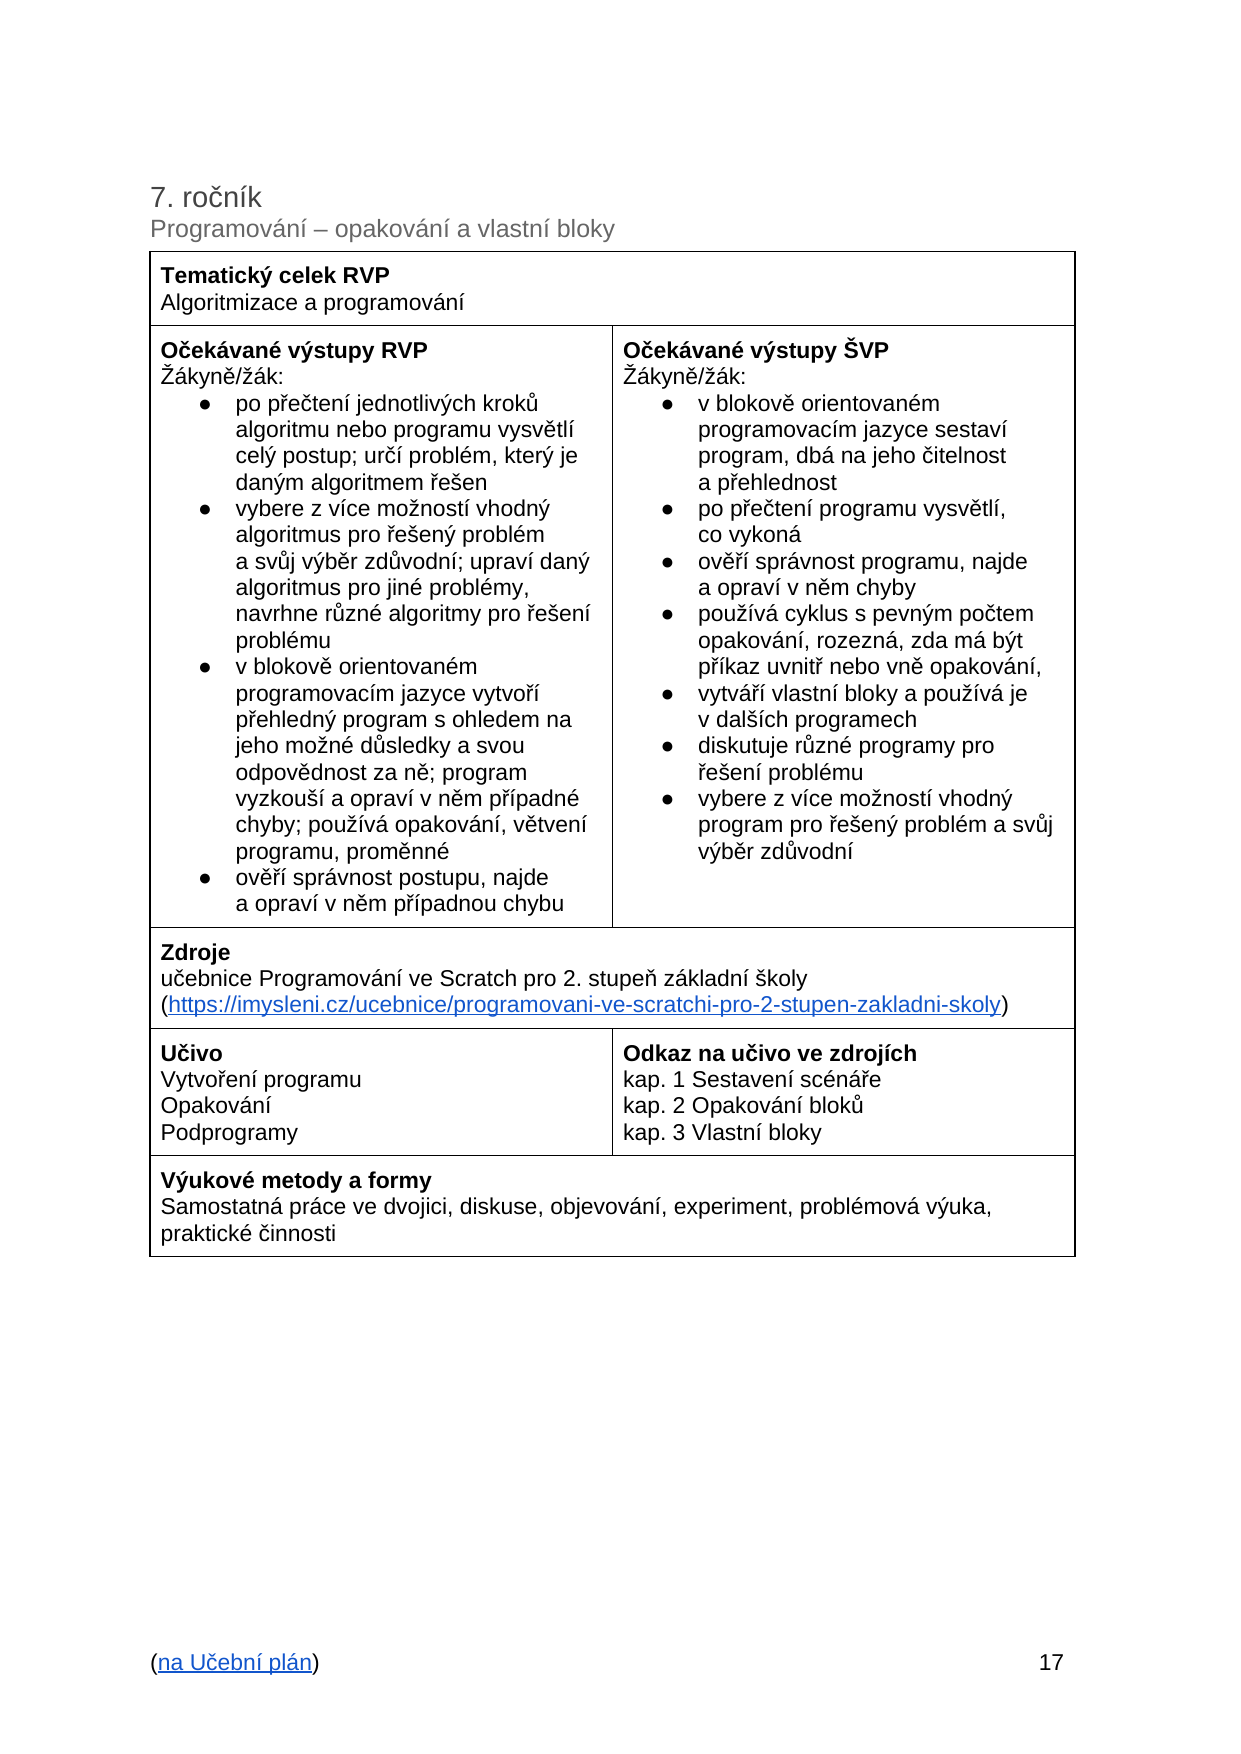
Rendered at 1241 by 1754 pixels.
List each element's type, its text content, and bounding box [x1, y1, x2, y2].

table_cell Očekávané výstupy ŠVP Žákyně/žák: v blokově orientovaném programovacím jazyce sestaví program, dbá na jeho čitelnost a přehlednost po přečtení programu vysvětlí, co vykoná ověří správnost programu, najde a opraví v něm chyby používá cyklus s pevným počtem opakování, rozezná, zda má být příkaz uvnitř nebo vně opakování, vytváří vlastní bloky a používá je v dalších programech diskutuje různé programy pro řešení problému vybere z více možností vhodný program pro řešený problém a svůj výběr zdůvodní [613, 326, 1074, 927]
table_cell Očekávané výstupy RVP Žákyně/žák: po přečtení jednotlivých kroků algoritmu nebo programu vysvětlí celý postup; určí problém, který je daným algoritmem řešen vybere z více možností vhodný algoritmus pro řešený problém a svůj výběr zdůvodní; upraví daný algoritmus pro jiné problémy, navrhne různé algoritmy pro řešení problému v blokově orientovaném programovacím jazyce vytvoří přehledný program s ohledem na jeho možné důsledky a svou odpovědnost za ně; program vyzkouší a opraví v něm případné chyby; používá opakování, větvení programu, proměnné ověří správnost postupu, najde a opraví v něm případnou chybu [151, 326, 612, 927]
table_cell Výukové metody a formy Samostatná práce ve dvojici, diskuse, objevování, experiment, problémová výuka, praktické činnosti [151, 1156, 1074, 1256]
subtitle Programování – opakování a vlastní bloky [150, 214, 1065, 242]
subtitle 7. ročník [150, 180, 1065, 214]
table_cell Odkaz na učivo ve zdrojích kap. 1 Sestavení scénáře kap. 2 Opakování bloků kap. 3 Vlastní bloky [613, 1029, 1074, 1155]
table_cell Zdroje učebnice Programování ve Scratch pro 2. stupeň základní školy (https://imysleni.cz/ucebnice/programovani-ve-scratchi-pro-2-stupen-zakladni-skoly) [151, 928, 1074, 1028]
table_header Tematický celek RVP Algoritmizace a programování [151, 252, 1074, 325]
table_cell Učivo Vytvoření programu Opakování Podprogramy [151, 1029, 612, 1155]
